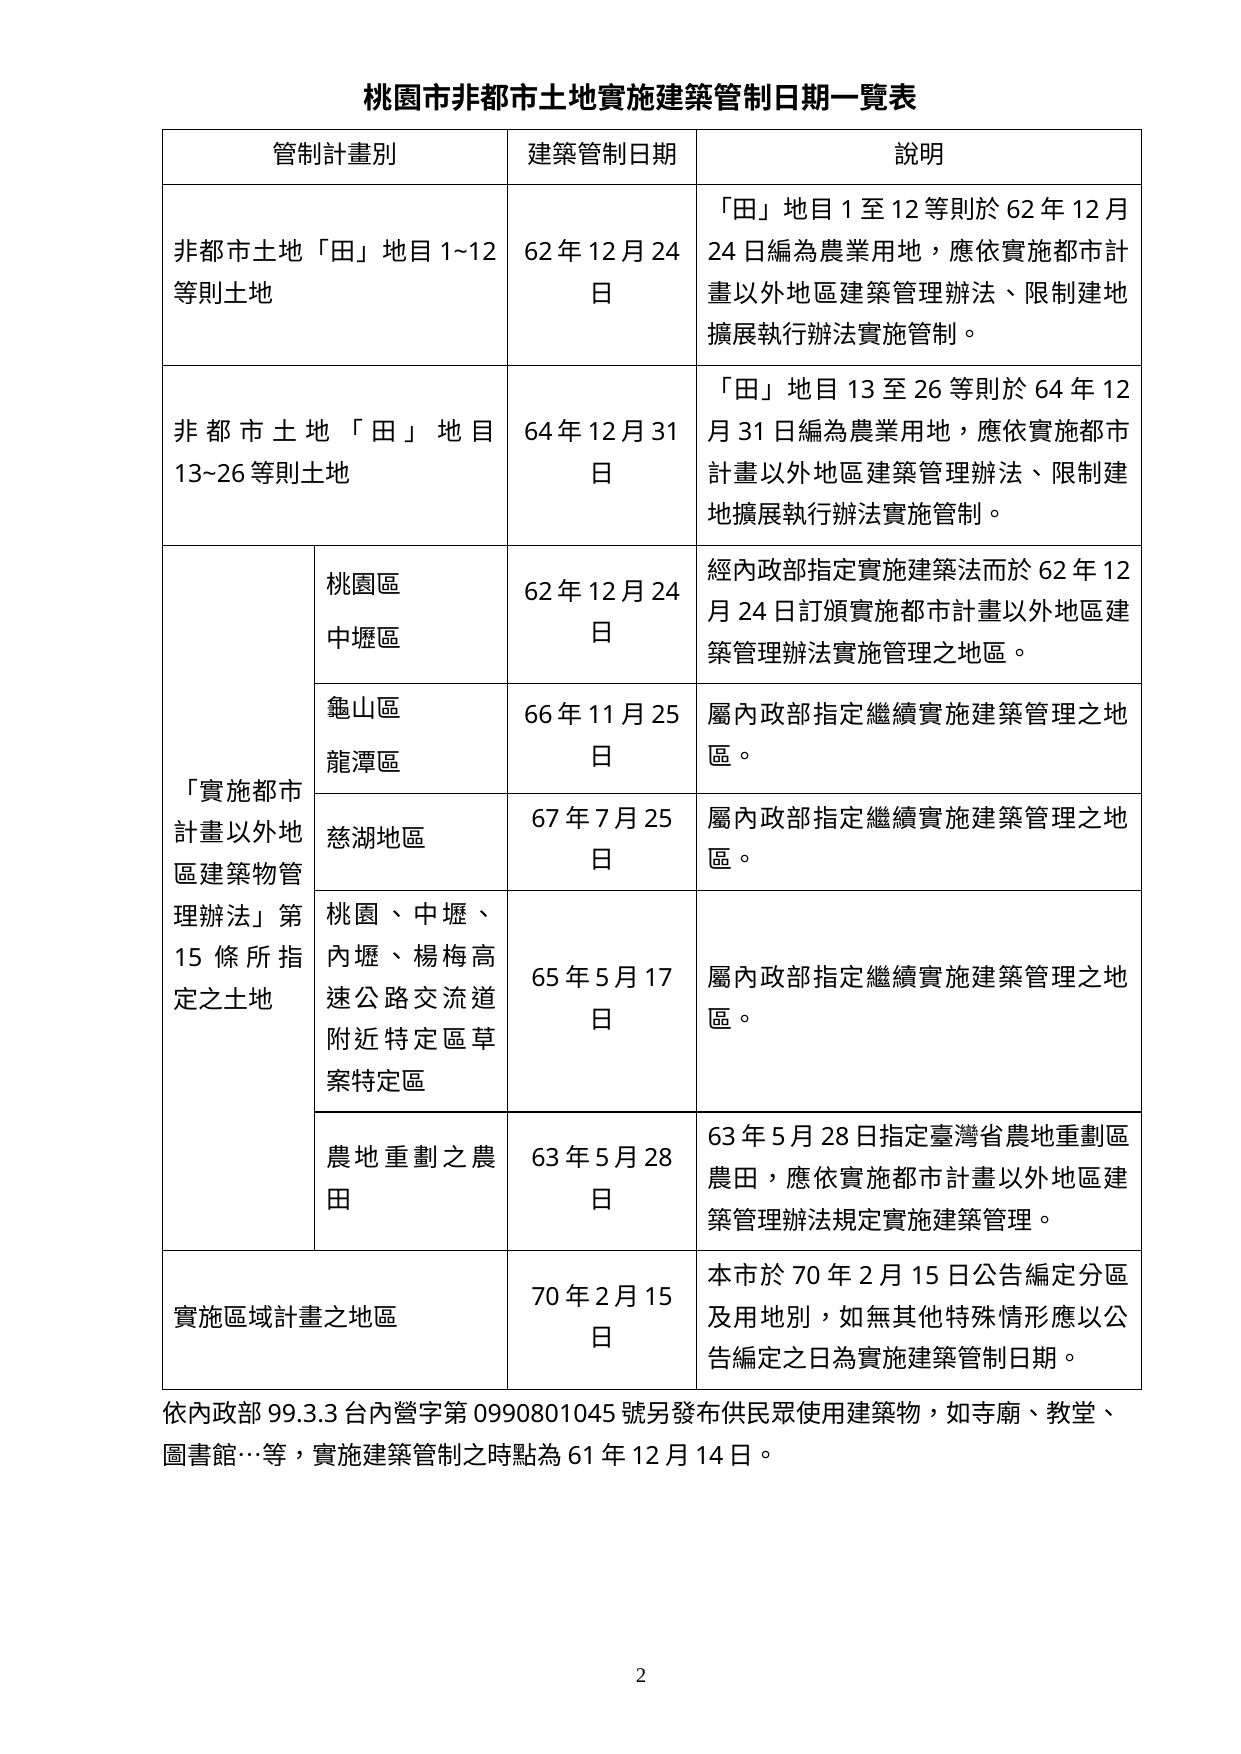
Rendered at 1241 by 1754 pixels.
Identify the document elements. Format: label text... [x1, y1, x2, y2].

table_cell 屬內政部指定繼續實施建築管理之地區。 [697, 891, 1141, 1111]
table_cell 農地重劃之農田 [315, 1113, 507, 1250]
table_cell 經內政部指定實施建築法而於62年12月24日訂頒實施都市計畫以外地區建築管理辦法實施管理之地區。 [697, 546, 1141, 683]
table_cell 屬內政部指定繼續實施建築管理之地區。 [697, 684, 1141, 793]
table_cell 「實施都市計畫以外地區建築物管理辦法」第15條所指定之土地 [163, 546, 314, 1250]
table_cell 66年11月25日 [508, 684, 696, 793]
table_cell 64年12月31日 [508, 366, 696, 545]
table_cell 實施區域計畫之地區 [163, 1251, 507, 1388]
table_cell 桃園、中壢、內壢、楊梅高速公路交流道附近特定區草案特定區 [315, 891, 507, 1111]
table_cell 67年7月25日 [508, 794, 696, 889]
table_cell 「田」地目1至12等則於62年12月24日編為農業用地，應依實施都市計畫以外地區建築管理辦法、限制建地擴展執行辦法實施管制。 [697, 185, 1141, 364]
table_cell 70年2月15日 [508, 1251, 696, 1388]
table_header 說明 [697, 130, 1141, 184]
table_cell 龜山區 龍潭區 [315, 684, 507, 793]
table_cell 屬內政部指定繼續實施建築管理之地區。 [697, 794, 1141, 889]
table_header 管制計畫別 [163, 130, 507, 184]
table_cell 非都市土地「田」地目1~12等則土地 [163, 185, 507, 364]
table_cell 非都市土地「田」地目13~26等則土地 [163, 366, 507, 545]
table_cell 慈湖地區 [315, 794, 507, 889]
table_cell 62年12月24日 [508, 546, 696, 683]
table_cell 本市於70年2月15日公告編定分區及用地別，如無其他特殊情形應以公告編定之日為實施建築管制日期。 [697, 1251, 1141, 1388]
text 桃園市非都市土地實施建築管制日期一覽表 [162, 75, 1119, 117]
table_header 建築管制日期 [508, 130, 696, 184]
text 依內政部99.3.3台內營字第0990801045號另發布供民眾使用建築物，如寺廟、教堂、圖書館…等，實施建築管制之時點為61年12月14日。 [162, 1390, 1119, 1473]
table_cell 「田」地目13至26等則於64年12月31日編為農業用地，應依實施都市計畫以外地區建築管理辦法、限制建地擴展執行辦法實施管制。 [697, 366, 1141, 545]
table_cell 62年12月24日 [508, 185, 696, 364]
table_cell 桃園區 中壢區 [315, 546, 507, 683]
table_cell 65年5月17日 [508, 891, 696, 1111]
table_cell 63年5月28日 [508, 1113, 696, 1250]
table_cell 63年5月28日指定臺灣省農地重劃區農田，應依實施都市計畫以外地區建築管理辦法規定實施建築管理。 [697, 1113, 1141, 1250]
